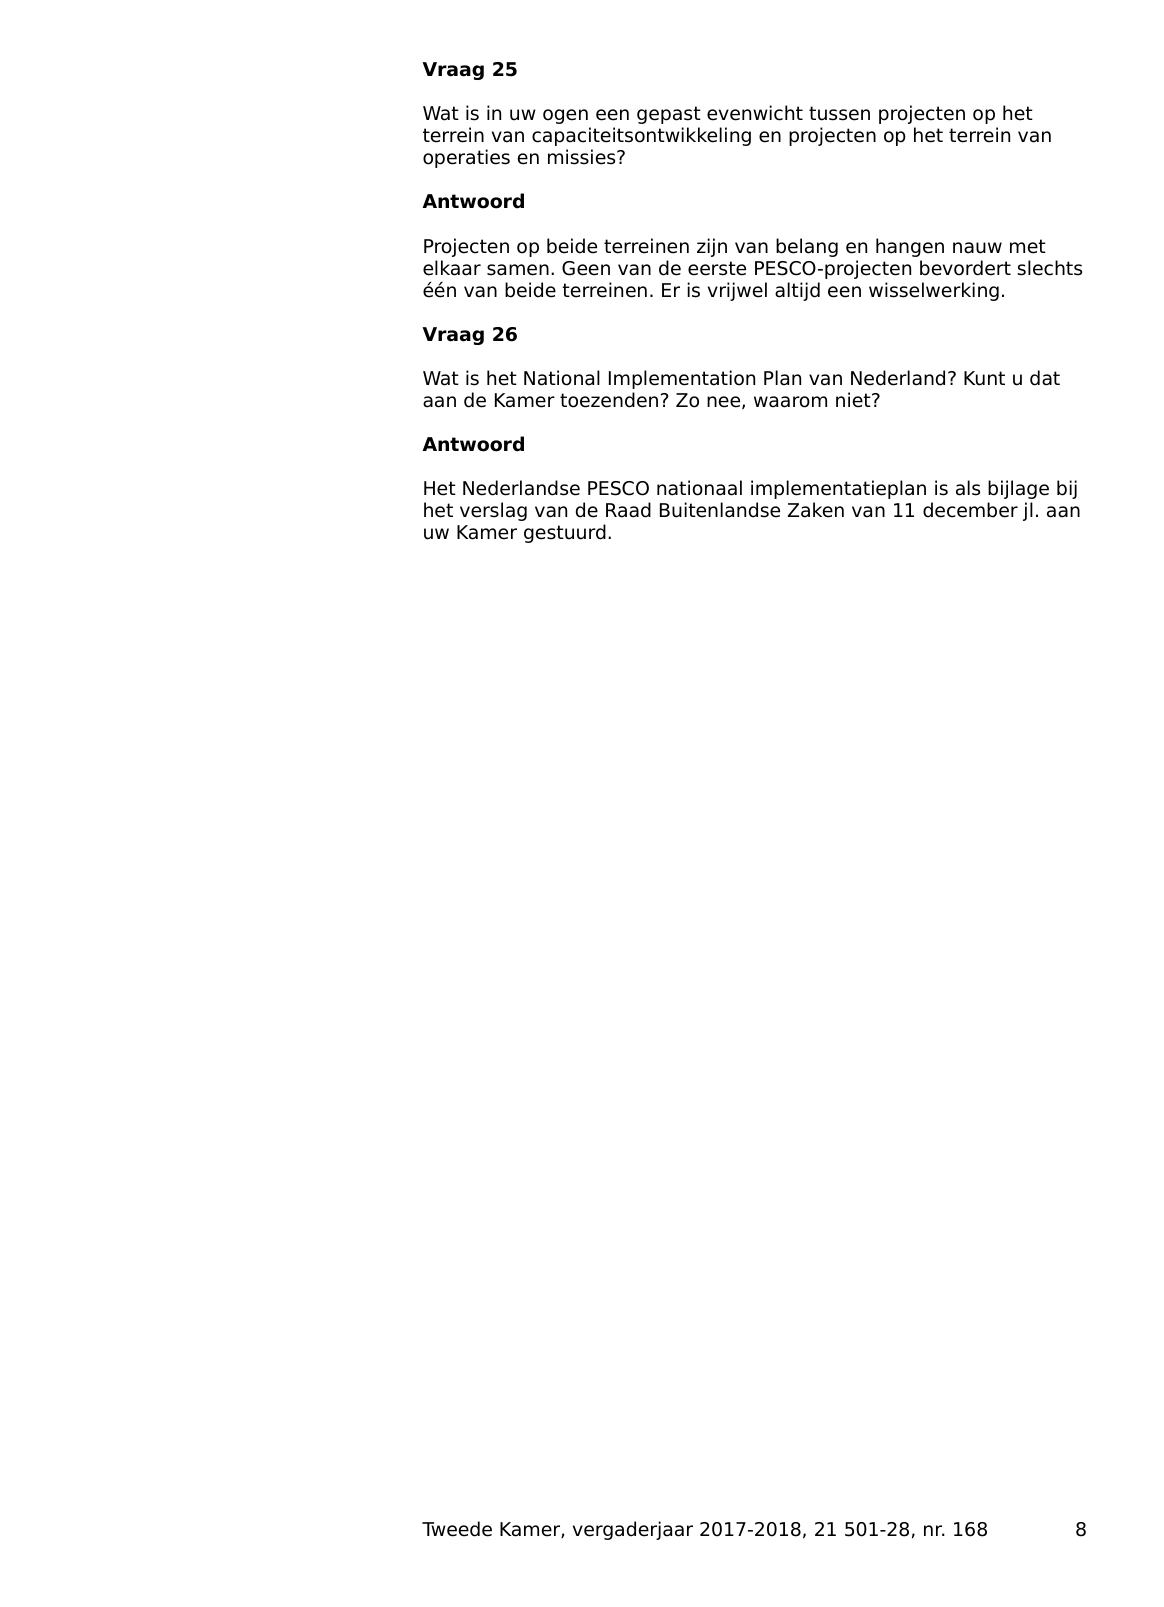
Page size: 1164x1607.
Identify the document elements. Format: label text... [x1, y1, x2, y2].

subtitle Antwoord [422, 434, 1087, 456]
subtitle Vraag 25 [422, 59, 1087, 81]
subtitle Vraag 26 [422, 324, 1087, 346]
text Het Nederlandse PESCO nationaal implementatieplan is als bijlage bij het verslag van de Raad Buitenlandse Zaken van 11 december jl. aan uw Kamer gestuurd. [422, 478, 1087, 544]
text Projecten op beide terreinen zijn van belang en hangen nauw met elkaar samen. Geen van de eerste PESCO-projecten bevordert slechts één van beide terreinen. Er is vrijwel altijd een wisselwerking. [422, 236, 1087, 301]
subtitle Antwoord [422, 191, 1087, 213]
text Wat is in uw ogen een gepast evenwicht tussen projecten op het terrein van capaciteitsontwikkeling en projecten op het terrein van operaties en missies? [422, 103, 1087, 169]
text Wat is het National Implementation Plan van Nederland? Kunt u dat aan de Kamer toezenden? Zo nee, waarom niet? [422, 368, 1087, 412]
